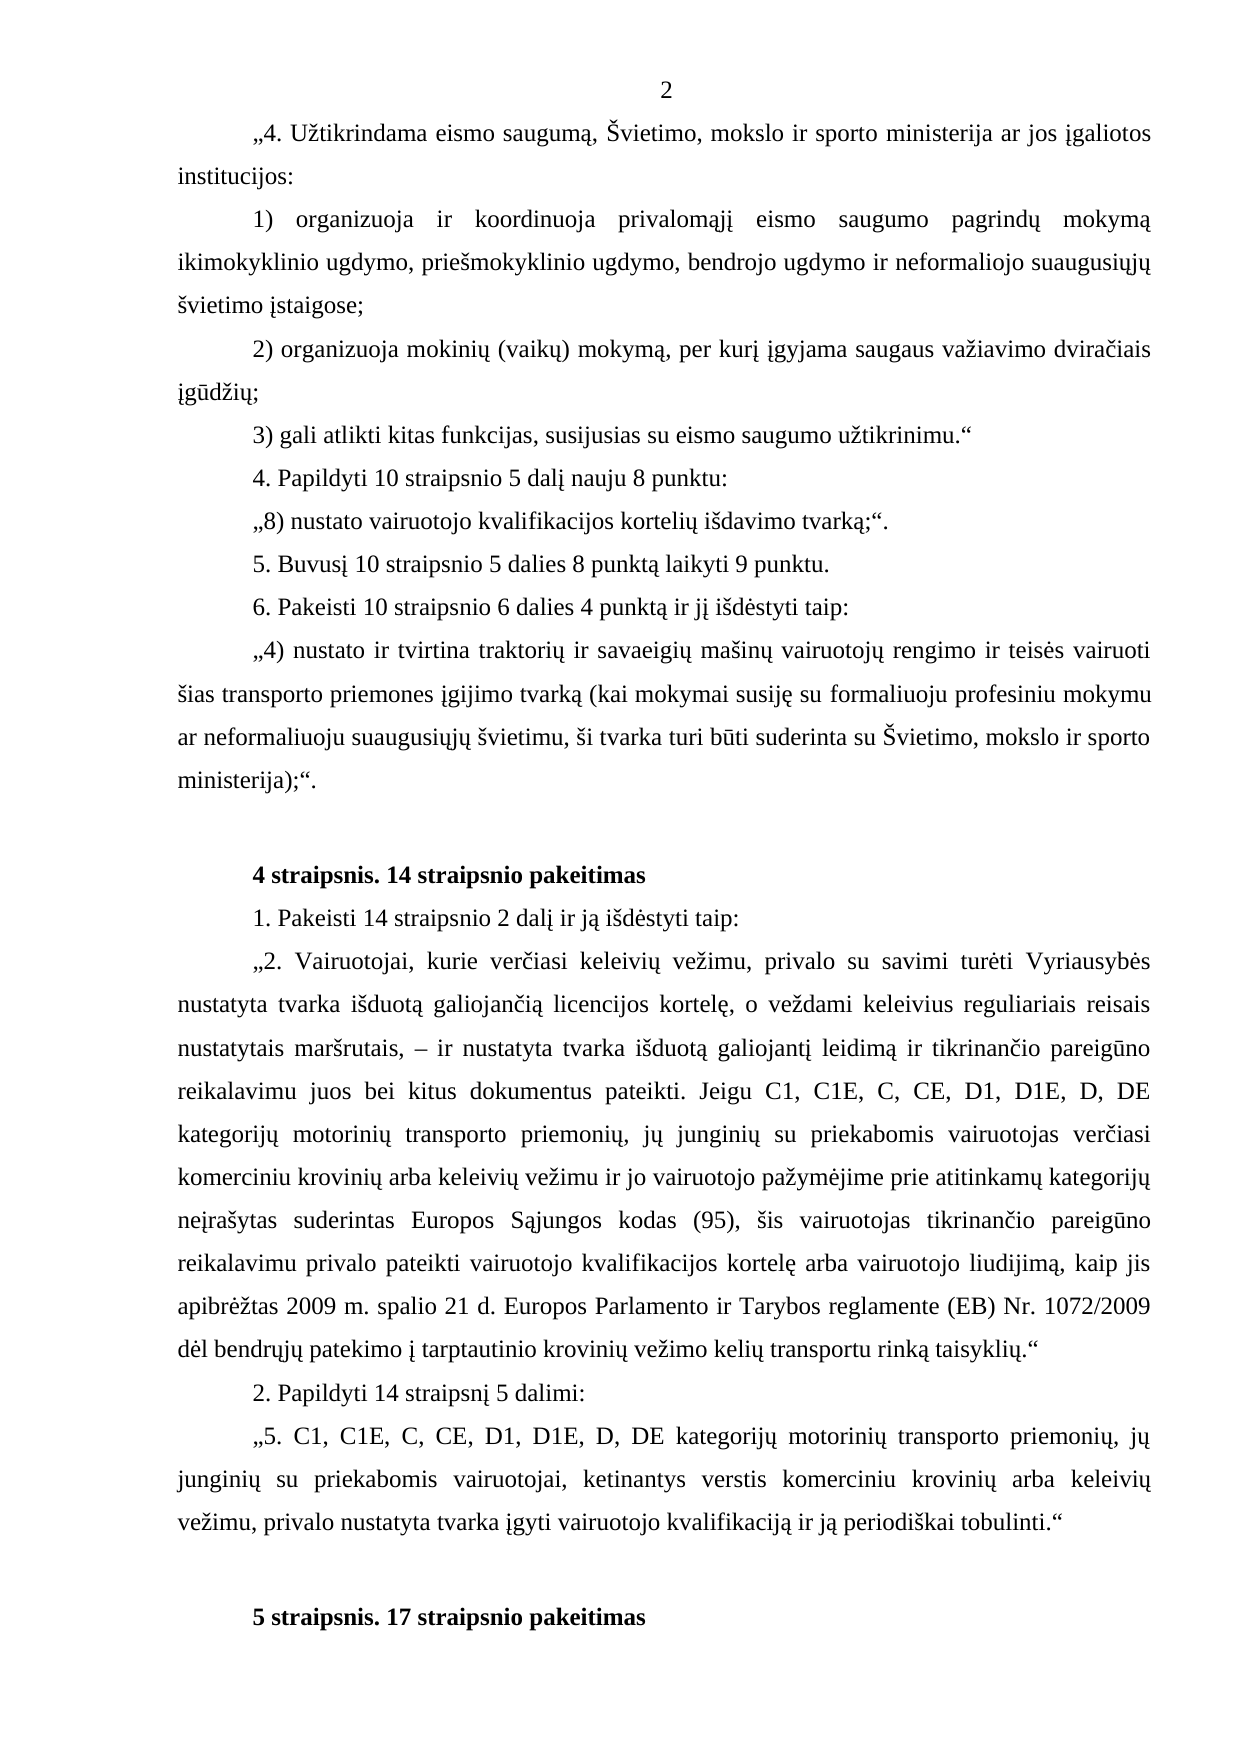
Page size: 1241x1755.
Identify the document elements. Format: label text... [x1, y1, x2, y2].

text 1. Pakeisti 14 straipsnio 2 dalį ir ją išdėstyti taip: [177, 903, 1152, 932]
text 2) organizuoja mokinių (vaikų) mokymą, per kurį įgyjama saugaus važiavimo dviračiais įgūdžių; [177, 334, 1152, 406]
text „8) nustato vairuotojo kvalifikacijos kortelių išdavimo tvarką;“. [177, 506, 1152, 535]
text 6. Pakeisti 10 straipsnio 6 dalies 4 punktą ir jį išdėstyti taip: [177, 592, 1152, 621]
text „2. Vairuotojai, kurie verčiasi keleivių vežimu, privalo su savimi turėti Vyriausybės nustatyta tvarka išduotą galiojančią licencijos kortelę, o veždami keleivius reguliariais reisais nustatytais maršrutais, – ir nustatyta tvarka išduotą galiojantį leidimą ir tikrinančio pareigūno reikalavimu juos bei kitus dokumentus pateikti. Jeigu C1, C1E, C, CE, D1, D1E, D, DE kategorijų motorinių transporto priemonių, jų junginių su priekabomis vairuotojas verčiasi komerciniu krovinių arba keleivių vežimu ir jo vairuotojo pažymėjime prie atitinkamų kategorijų neįrašytas suderintas Europos Sąjungos kodas (95), šis vairuotojas tikrinančio pareigūno reikalavimu privalo pateikti vairuotojo kvalifikacijos kortelę arba vairuotojo liudijimą, kaip jis apibrėžtas 2009 m. spalio 21 d. Europos Parlamento ir Tarybos reglamente (EB) Nr. 1072/2009 dėl bendrųjų patekimo į tarptautinio krovinių vežimo kelių transportu rinką taisyklių.“ [177, 946, 1152, 1363]
text 3) gali atlikti kitas funkcijas, susijusias su eismo saugumo užtikrinimu.“ [177, 420, 1152, 449]
text 1) organizuoja ir koordinuoja privalomąjį eismo saugumo pagrindų mokymą ikimokyklinio ugdymo, priešmokyklinio ugdymo, bendrojo ugdymo ir neformaliojo suaugusiųjų švietimo įstaigose; [177, 204, 1152, 319]
text 2. Papildyti 14 straipsnį 5 dalimi: [177, 1378, 1152, 1406]
text 4. Papildyti 10 straipsnio 5 dalį nauju 8 punktu: [177, 463, 1152, 492]
text 5. Buvusį 10 straipsnio 5 dalies 8 punktą laikyti 9 punktu. [177, 549, 1152, 578]
text „5. C1, C1E, C, CE, D1, D1E, D, DE kategorijų motorinių transporto priemonių, jų junginių su priekabomis vairuotojai, ketinantys verstis komerciniu krovinių arba keleivių vežimu, privalo nustatyta tvarka įgyti vairuotojo kvalifikaciją ir ją periodiškai tobulinti.“ [177, 1421, 1152, 1536]
text „4. Užtikrindama eismo saugumą, Švietimo, mokslo ir sporto ministerija ar jos įgaliotos institucijos: [177, 118, 1152, 190]
text 4 straipsnis. 14 straipsnio pakeitimas [177, 860, 1152, 889]
text „4) nustato ir tvirtina traktorių ir savaeigių mašinų vairuotojų rengimo ir teisės vairuoti šias transporto priemones įgijimo tvarką (kai mokymai susiję su formaliuoju profesiniu mokymu ar neformaliuoju suaugusiųjų švietimu, ši tvarka turi būti suderinta su Švietimo, mokslo ir sporto ministerija);“. [177, 636, 1152, 794]
text 5 straipsnis. 17 straipsnio pakeitimas [177, 1602, 1152, 1631]
